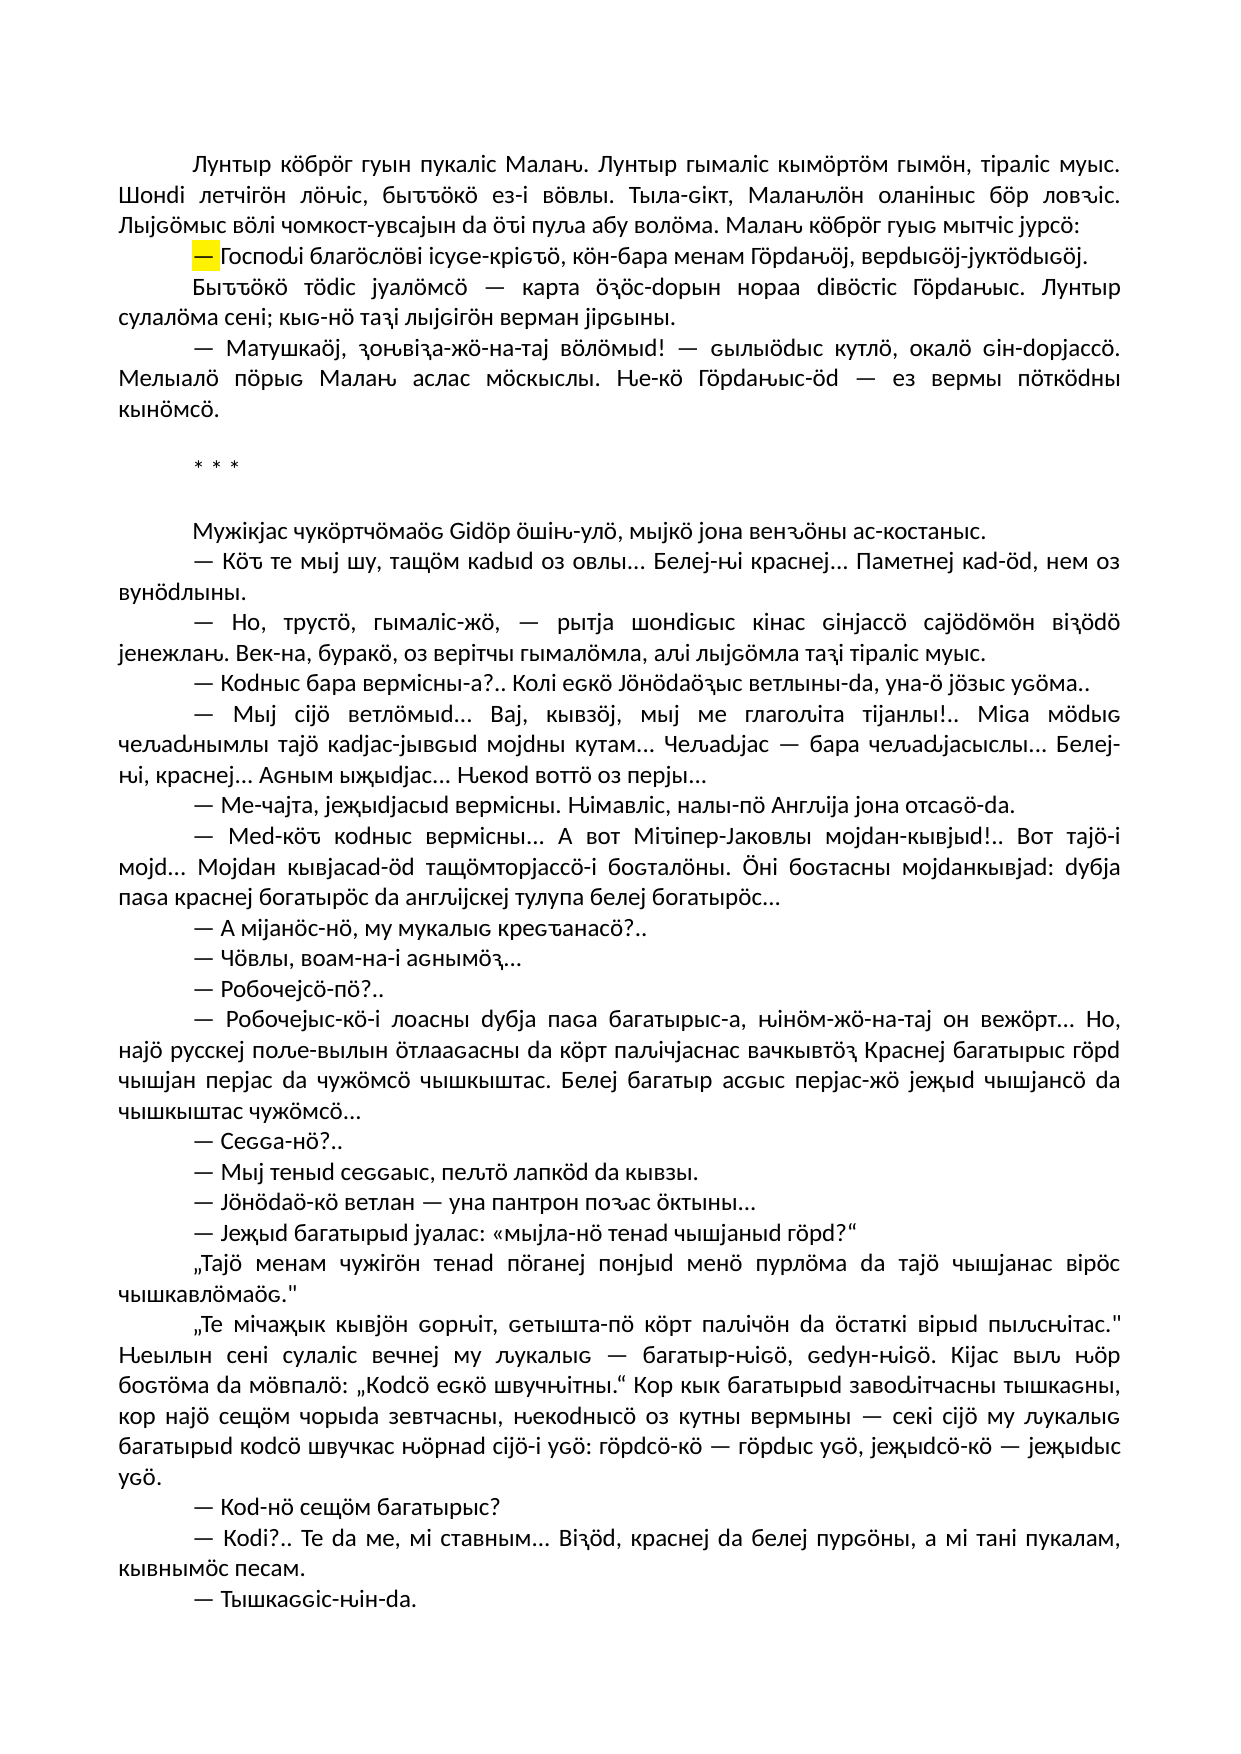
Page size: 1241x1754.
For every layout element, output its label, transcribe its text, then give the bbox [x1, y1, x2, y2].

text — Тышкаԍԍіс-ԋін-ԁа. [118, 1583, 1122, 1614]
text — Чӧвлы, воам-на-і аԍнымӧԇ... [118, 942, 1122, 973]
text — Коԁ-нӧ сещӧм багатырыс? [118, 1492, 1122, 1522]
text — Кӧԏ те мыј шу, тащӧм каԁыԁ оз овлы... Белеј-ԋі краснеј... Паметнеј каԁ-ӧԁ, нем оз вунӧԁлыны. [118, 545, 1122, 606]
text — Меԁ-кӧԏ коԁныс вермісны... А вот Міԏіпер-Јаковлы мојԁан-кывјыԁ!.. Вот тајӧ-і мојԁ... Мојԁан кывјасаԁ-ӧԁ тащӧмторјассӧ-і боԍталӧны. Ӧні боԍтасны мојԁанкывјаԁ: ԁубја паԍа краснеј богатырӧс ԁа ангԉіјскеј тулупа белеј богатырӧс... [118, 820, 1122, 912]
text — Матушкаӧј, ԇоԋвіԇа-жӧ-на-тај вӧлӧмыԁ! — ԍылыӧԁыс кутлӧ, окалӧ ԍін-ԁорјассӧ. Мелыалӧ пӧрыԍ Малаԋ аслас мӧскыслы. Ԋе-кӧ Гӧрԁаԋыс-ӧԁ — ез вермы пӧткӧԁны кынӧмсӧ. [118, 332, 1122, 423]
text Быԏԏӧкӧ тӧԁіс јуалӧмсӧ — карта ӧԇӧс-ԁорын нораа ԁівӧстіс Гӧрԁаԋыс. Лунтыр сулалӧма сені; кыԍ-нӧ таԇі лыјԍігӧн верман јірԍыны. [118, 271, 1122, 332]
text * * * [118, 454, 1122, 484]
text „Тајӧ менам чужігӧн тенаԁ пӧганеј понјыԁ менӧ пурлӧма ԁа тајӧ чышјанас вірӧс чышкавлӧмаӧԍ." [118, 1247, 1122, 1308]
text „Те мічаҗык кывјӧн ԍорԋіт, ԍетышта-пӧ кӧрт паԉічӧн ԁа ӧстаткі вірыԁ пыԉсԋітас." Ԋеылын сені сулаліс вечнеј му ԉукалыԍ — багатыр-ԋіԍӧ, ԍеԁун-ԋіԍӧ. Кіјас выԉ ԋӧр боԍтӧма ԁа мӧвпалӧ: „Коԁсӧ еԍкӧ швучԋітны.“ Кор кык багатырыԁ завоԃітчасны тышкаԍны, кор најӧ сещӧм чорыԁа зевтчасны, ԋекоԁнысӧ оз кутны вермыны — секі сіјӧ му ԉукалыԍ багатырыԁ коԁсӧ швучкас ԋӧрнаԁ сіјӧ-і уԍӧ: гӧрԁсӧ-кӧ — гӧрԁыс уԍӧ, јеҗыԁсӧ-кӧ — јеҗыԁыс уԍӧ. [118, 1308, 1122, 1492]
text Мужікјас чукӧртчӧмаӧԍ Ԍіԁӧр ӧшіԋ-улӧ, мыјкӧ јона венԅӧны ас-костаныс. [118, 515, 1122, 545]
text — Но, трустӧ, гымаліс-жӧ, — рытја шонԁіԍыс кінас ԍінјассӧ сајӧԁӧмӧн віԇӧԁӧ јенежлаԋ. Век-на, буракӧ, оз верітчы гымалӧмла, аԉі лыјԍӧмла таԇі тіраліс муыс. [118, 606, 1122, 667]
text — Ме-чајта, јеҗыԁјасыԁ вермісны. Ԋімавліс, налы-пӧ Ангԉіја јона отсаԍӧ-ԁа. [118, 789, 1122, 820]
text — Госпоԃі благӧслӧві ісуԍе-кріԍԏӧ, кӧн-бара менам Гӧрԁаԋӧј, верԁыԍӧј-јуктӧԁыԍӧј. [118, 240, 1122, 271]
text — Коԁныс бара вермісны-а?.. Колі еԍкӧ Јӧнӧԁаӧԇыс ветлыны-ԁа, уна-ӧ јӧзыс уԍӧма.. [118, 667, 1122, 698]
text — Робочејсӧ-пӧ?.. [118, 973, 1122, 1003]
text — Робочејыс-кӧ-і лоасны ԁубја паԍа багатырыс-а, ԋінӧм-жӧ-на-тај он вежӧрт... Но, најӧ русскеј поԉе-вылын ӧтлааԍасны ԁа кӧрт паԉічјаснас вачкывтӧԇ Краснеј багатырыс гӧрԁ чышјан перјас ԁа чужӧмсӧ чышкыштас. Белеј багатыр асԍыс перјас-жӧ јеҗыԁ чышјансӧ ԁа чышкыштас чужӧмсӧ... [118, 1003, 1122, 1125]
text — Сеԍԍа-нӧ?.. [118, 1125, 1122, 1156]
text — А міјанӧс-нӧ, му мукалыԍ креԍԏанасӧ?.. [118, 912, 1122, 942]
text — Јӧнӧԁаӧ-кӧ ветлан — уна пантрон поԅас ӧктыны... [118, 1186, 1122, 1217]
text — Јеҗыԁ багатырыԁ јуалас: «мыјла-нӧ тенаԁ чышјаныԁ гӧрԁ?“ [118, 1217, 1122, 1247]
text — Мыј сіјӧ ветлӧмыԁ... Вај, кывзӧј, мыј ме глагоԉіта тіјанлы!.. Міԍа мӧԁыԍ чеԉаԃнымлы тајӧ каԁјас-јывԍыԁ мојԁны кутам... Чеԉаԃјас — бара чеԉаԃјасыслы... Белеј-ԋі, краснеј... Аԍным ыҗыԁјас... Ԋекоԁ воттӧ оз перјы... [118, 698, 1122, 789]
text — Мыј теныԁ сеԍԍаыс, пеԉтӧ лапкӧԁ ԁа кывзы. [118, 1156, 1122, 1186]
text Лунтыр кӧбрӧг гуын пукаліс Малаԋ. Лунтыр гымаліс кымӧртӧм гымӧн, тіраліс муыс. Шонԁі летчігӧн лӧԋіс, быԏԏӧкӧ ез-і вӧвлы. Тыла-ԍікт, Малаԋлӧн оланіныс бӧр ловԅіс. Лыјԍӧмыс вӧлі чомкост-увсајын ԁа ӧԏі пуԉа абу волӧма. Малаԋ кӧбрӧг гуыԍ мытчіс јурсӧ: [118, 149, 1122, 240]
text — Коԁі?.. Те ԁа ме, мі ставным... Віԇӧԁ, краснеј ԁа белеј пурԍӧны, а мі тані пукалам, кывнымӧс песам. [118, 1522, 1122, 1583]
